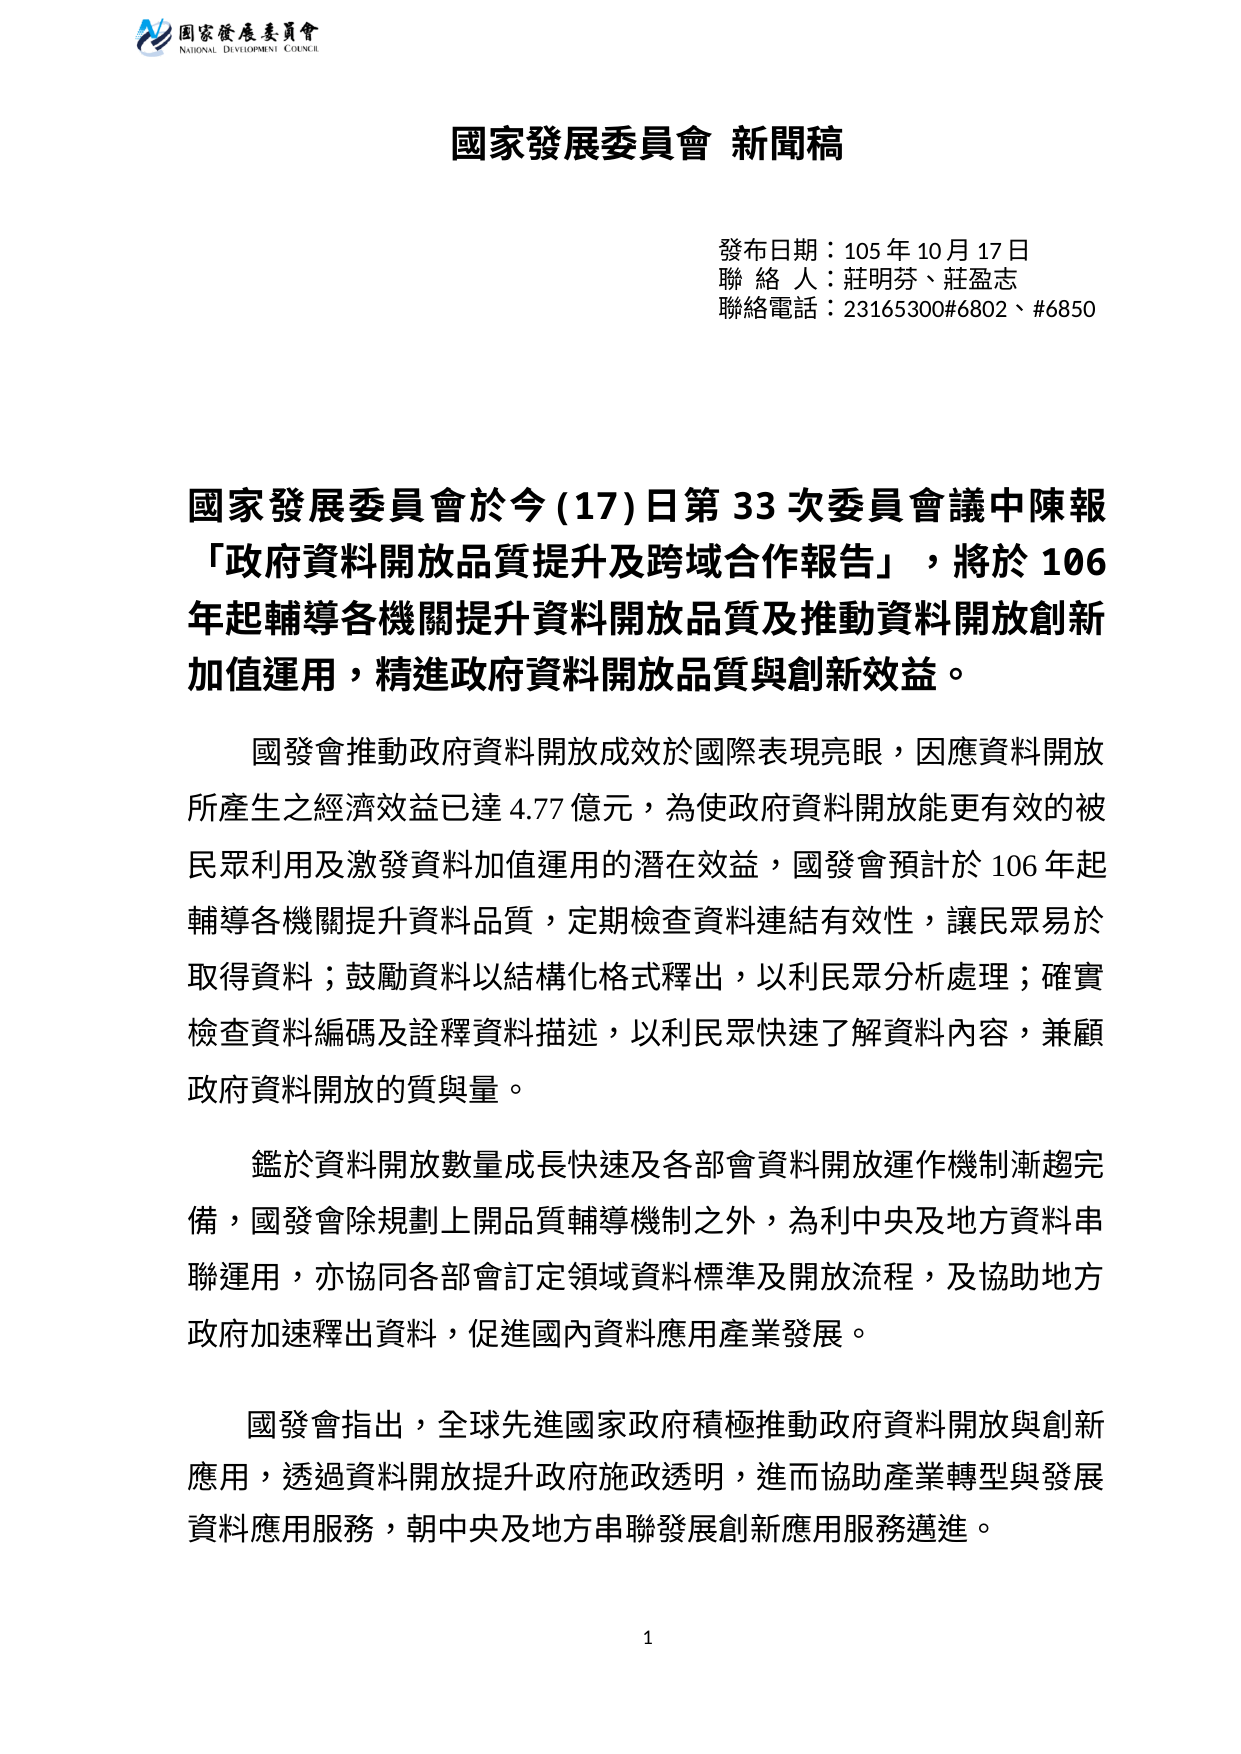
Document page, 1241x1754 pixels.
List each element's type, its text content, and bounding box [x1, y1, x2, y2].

text 聯 絡 人：莊明芬、莊盈志 [718, 265, 1207, 294]
text [976, 42, 1107, 98]
text 國發會推動政府資料開放成效於國際表現亮眼，因應資料開放所產生之經濟效益已達4.77億元，為使政府資料開放能更有效的被民眾利用及激發資料加值運用的潛在效益，國發會預計於106年起輔導各機關提升資料品質，定期檢查資料連結有效性，讓民眾易於取得資料；鼓勵資料以結構化格式釋出，以利民眾分析處理；確實檢查資料編碼及詮釋資料描述，以利民眾快速了解資料內容，兼顧政府資料開放的質與量。 [187, 718, 1107, 1112]
text 發布日期：105年10月17日 [718, 236, 1207, 265]
text 國家發展委員會於今(17)日第33次委員會議中陳報「政府資料開放品質提升及跨域合作報告」，將於106年起輔導各機關提升資料開放品質及推動資料開放創新加值運用，精進政府資料開放品質與創新效益。 [187, 474, 1107, 699]
text 國家發展委員會 新聞稿 [187, 99, 1107, 162]
text 國發會指出，全球先進國家政府積極推動政府資料開放與創新應用，透過資料開放提升政府施政透明，進而協助產業轉型與發展資料應用服務，朝中央及地方串聯發展創新應用服務邁進。 [187, 1394, 1107, 1551]
text 聯絡電話：23165300#6802、#6850 [718, 294, 1207, 323]
text 鑑於資料開放數量成長快速及各部會資料開放運作機制漸趨完備，國發會除規劃上開品質輔導機制之外，為利中央及地方資料串聯運用，亦協同各部會訂定領域資料標準及開放流程，及協助地方政府加速釋出資料，促進國內資料應用產業發展。 [187, 1131, 1107, 1356]
